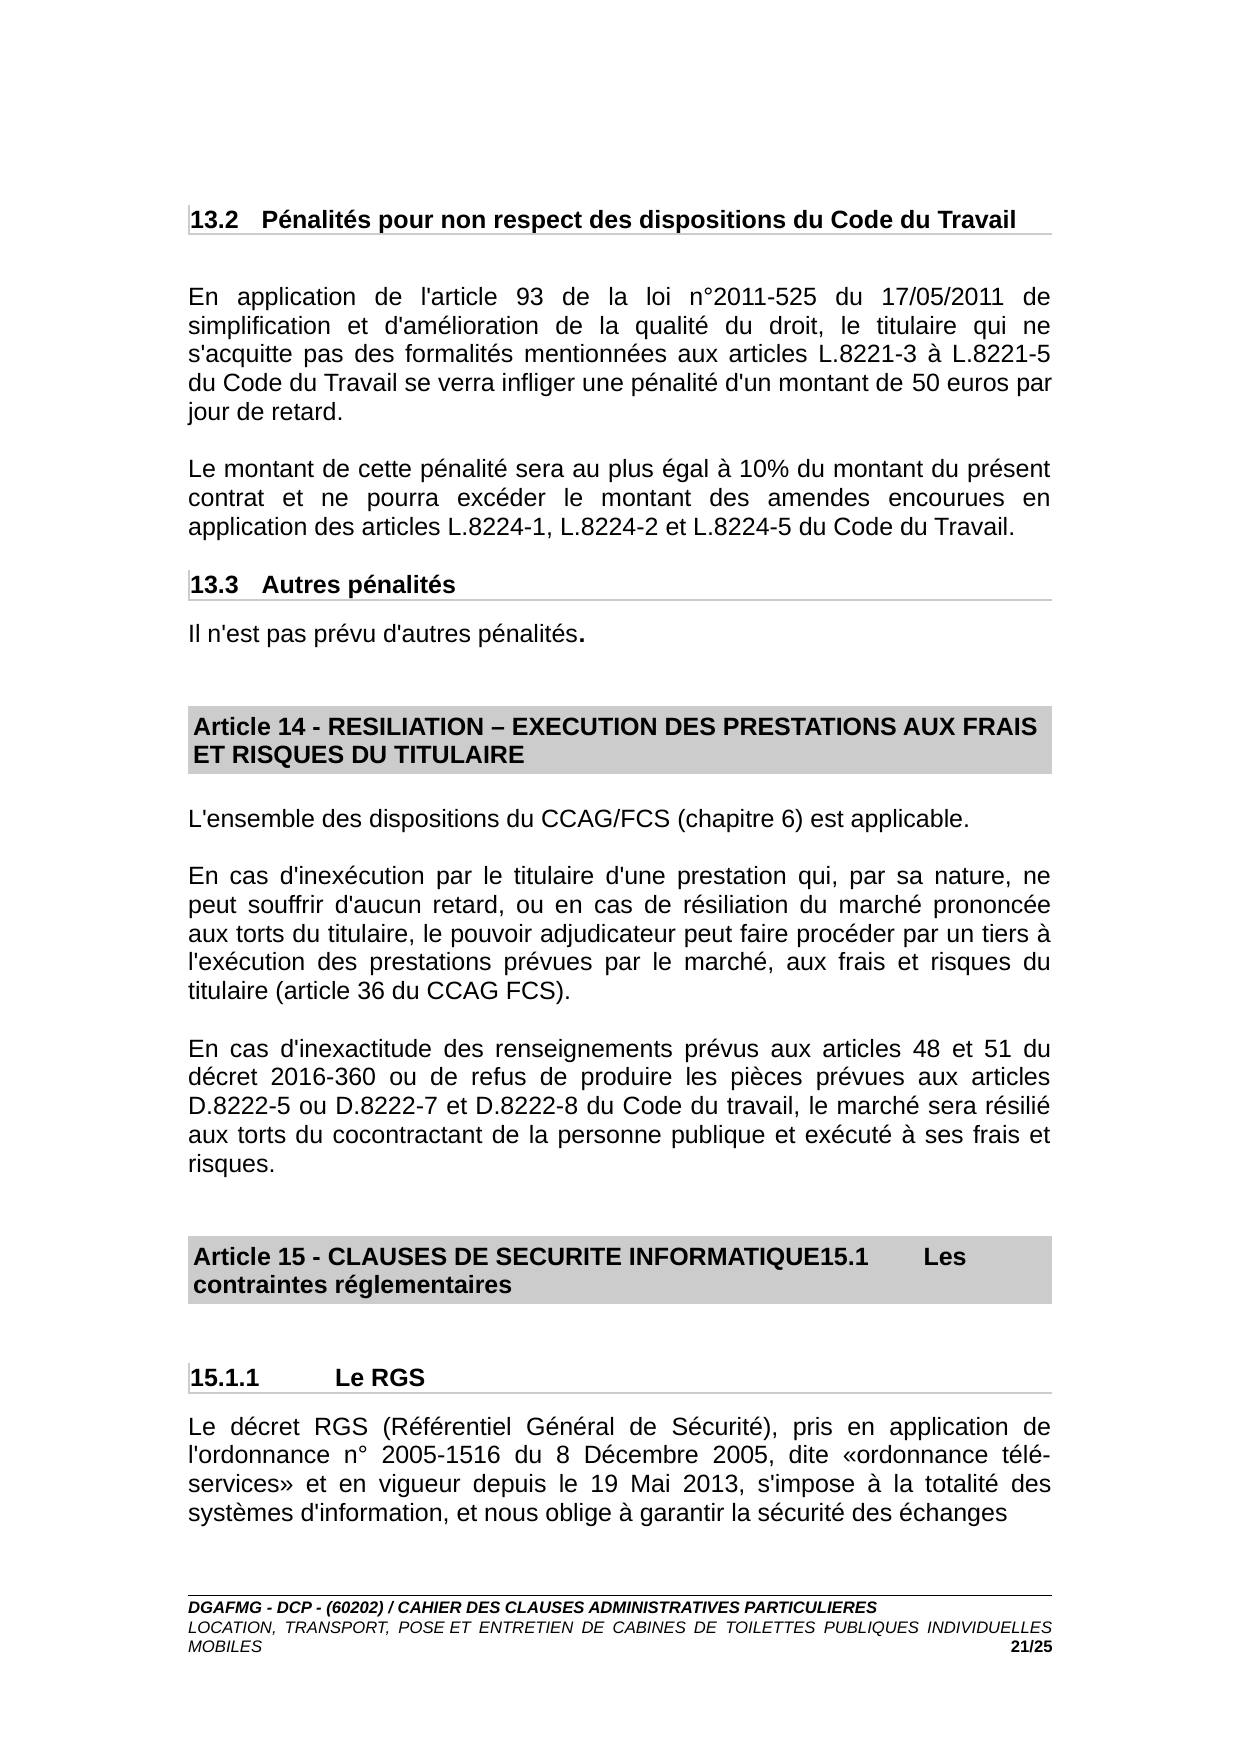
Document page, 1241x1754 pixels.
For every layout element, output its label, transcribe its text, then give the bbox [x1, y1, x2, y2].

text Il n'est pas prévu d'autres pénalités. [188, 619, 1052, 647]
subtitle 13.2 Pénalités pour non respect des dispositions du Code du Travail [188, 204, 1052, 233]
text En cas d'inexécution par le titulaire d'une prestation qui, par sa nature, ne peut souffrir d'aucun retard, ou en cas de résiliation du marché prononcée aux torts du titulaire, le pouvoir adjudicateur peut faire procéder par un tiers à l'exécution des prestations prévues par le marché, aux frais et risques du titulaire (article 36 du CCAG FCS). [188, 861, 1052, 1005]
text L'ensemble des dispositions du CCAG/FCS (chapitre 6) est applicable. [188, 804, 1052, 832]
text En cas d'inexactitude des renseignements prévus aux articles 48 et 51 du décret 2016-360 ou de refus de produire les pièces prévues aux articles D.8222-5 ou D.8222-7 et D.8222-8 du Code du travail, le marché sera résilié aux torts du cocontractant de la personne publique et exécuté à ses frais et risques. [188, 1034, 1052, 1177]
text Le décret RGS (Référentiel Général de Sécurité), pris en application de l'ordonnance n° 2005-1516 du 8 Décembre 2005, dite «ordonnance télé-services» et en vigueur depuis le 19 Mai 2013, s'impose à la totalité des systèmes d'information, et nous oblige à garantir la sécurité des échanges [188, 1412, 1052, 1527]
subtitle 13.3 Autres pénalités [190, 570, 1052, 599]
text En application de l'article 93 de la loi n°2011-525 du 17/05/2011 de simplification et d'amélioration de la qualité du droit, le titulaire qui ne s'acquitte pas des formalités mentionnées aux articles L.8221-3 à L.8221-5 du Code du Travail se verra infliger une pénalité d'un montant de 50 euros par jour de retard. [188, 282, 1052, 426]
text Le montant de cette pénalité sera au plus égal à 10% du montant du présent contrat et ne pourra excéder le montant des amendes encourues en application des articles L.8224-1, L.8224-2 et L.8224-5 du Code du Travail. [188, 454, 1052, 541]
subtitle CLAUSES DE SECURITE INFORMATIQUE15.1 Les contraintes réglementaires [190, 1239, 1050, 1302]
subtitle 15.1.1 Le RGS [190, 1363, 1052, 1392]
subtitle RESILIATION – EXECUTION DES PRESTATIONS AUX FRAIS ET RISQUES DU TITULAIRE [190, 709, 1050, 772]
